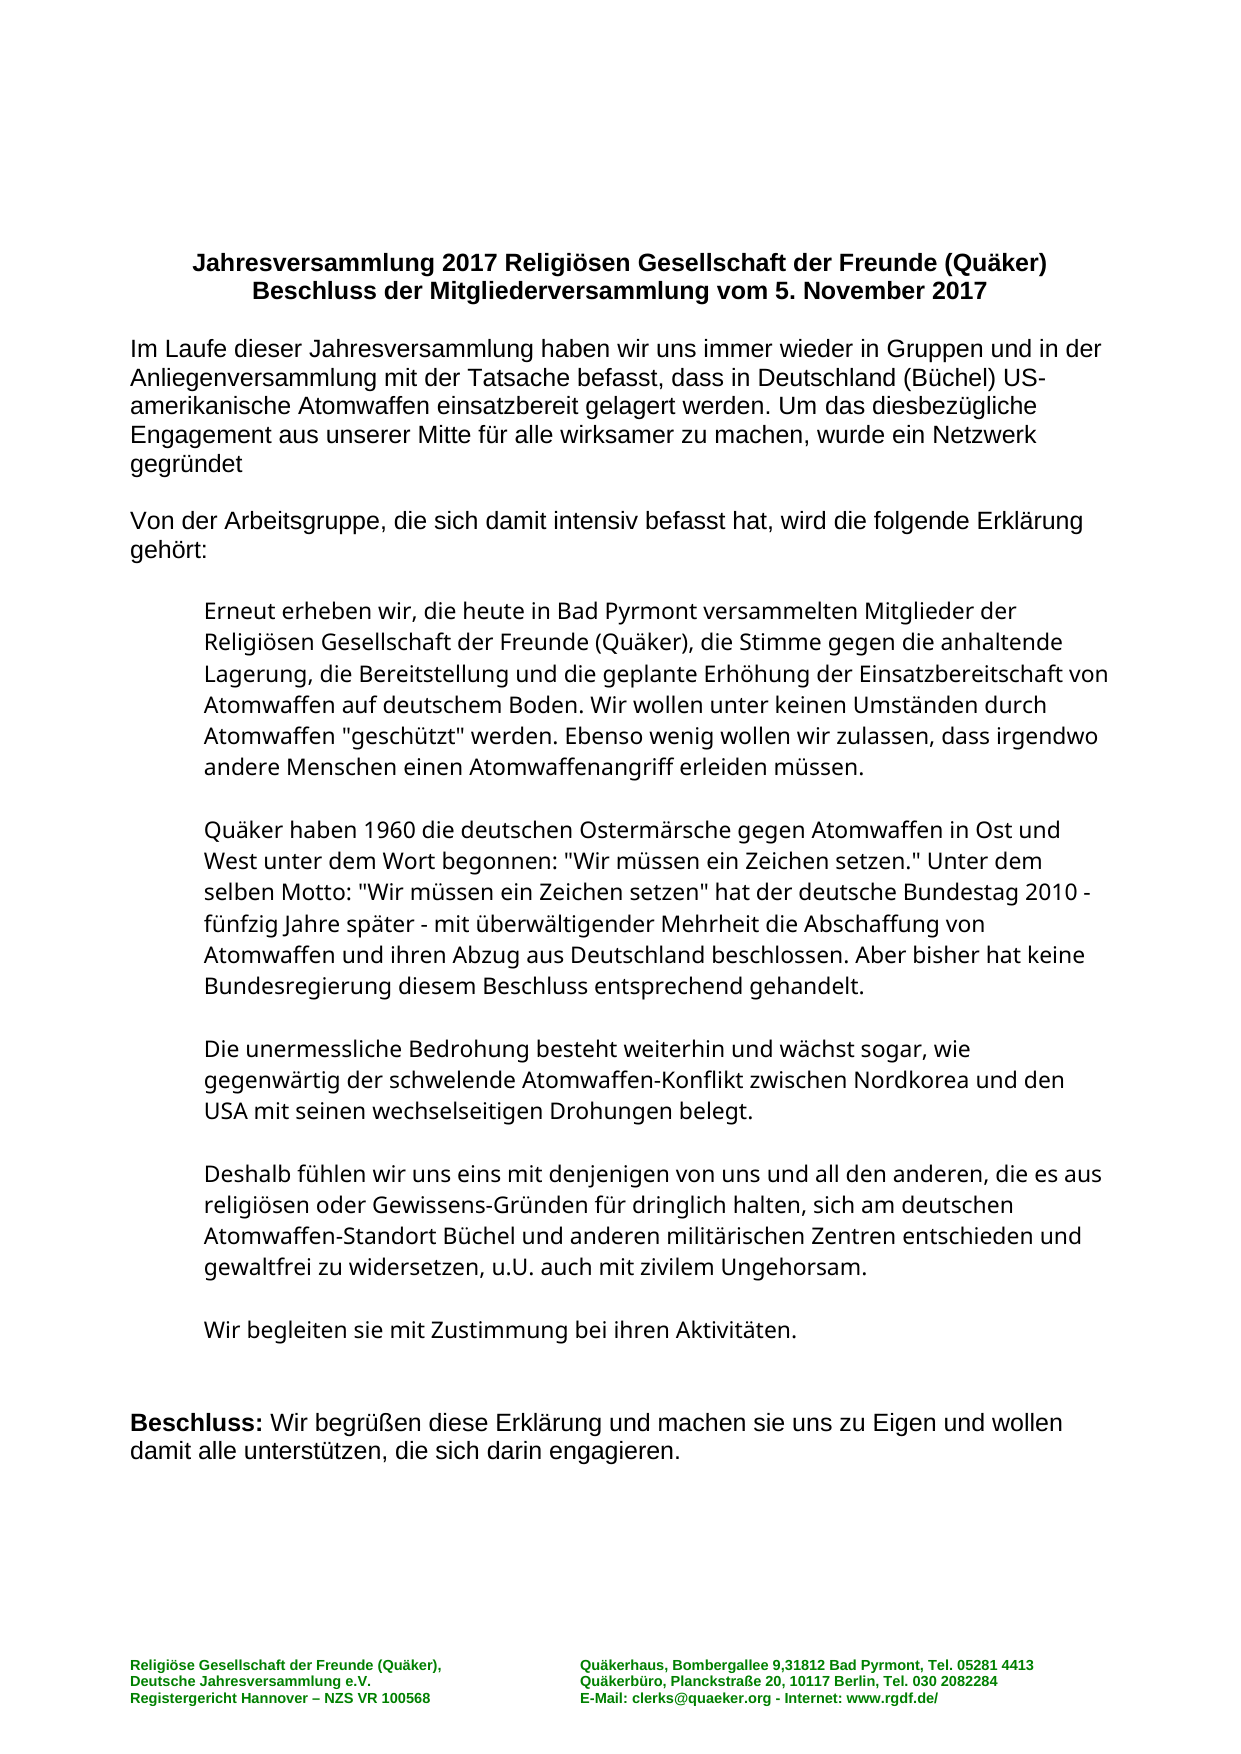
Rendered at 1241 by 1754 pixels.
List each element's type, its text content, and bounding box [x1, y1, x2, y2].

text Jahresversammlung 2017 Religiösen Gesellschaft der Freunde (Quäker) [130, 247, 1110, 276]
text Erneut erheben wir, die heute in Bad Pyrmont versammelten Mitglieder der Religiösen Gesellschaft der Freunde (Quäker), die Stimme gegen die anhaltende Lagerung, die Bereitstellung und die geplante Erhöhung der Einsatzbereitschaft von Atomwaffen auf deutschem Boden. Wir wollen unter keinen Umständen durch Atomwaffen "geschützt" werden. Ebenso wenig wollen wir zulassen, dass irgendwo andere Menschen einen Atomwaffenangriff erleiden müssen. [204, 595, 1110, 782]
text Wir begleiten sie mit Zustimmung bei ihren Aktivitäten. [204, 1314, 1110, 1345]
text Von der Arbeitsgruppe, die sich damit intensiv befasst hat, wird die folgende Erklärung gehört: [130, 506, 1110, 564]
text Quäker haben 1960 die deutschen Ostermärsche gegen Atomwaffen in Ost und West unter dem Wort begonnen: "Wir müssen ein Zeichen setzen." Unter dem selben Motto: "Wir müssen ein Zeichen setzen" hat der deutsche Bundestag 2010 - fünfzig Jahre später - mit überwältigender Mehrheit die Abschaffung von Atomwaffen und ihren Abzug aus Deutschland beschlossen. Aber bisher hat keine Bundesregierung diesem Beschluss entsprechend gehandelt. [204, 814, 1110, 1001]
text Beschluss: Wir begrüßen diese Erklärung und machen sie uns zu Eigen und wollen damit alle unterstützen, die sich darin engagieren. [130, 1407, 1110, 1465]
text Deshalb fühlen wir uns eins mit denjenigen von uns und all den anderen, die es aus religiösen oder Gewissens-Gründen für dringlich halten, sich am deutschen Atomwaffen-Standort Büchel und anderen militärischen Zentren entschieden und gewaltfrei zu widersetzen, u.U. auch mit zivilem Ungehorsam. [204, 1157, 1110, 1282]
text Beschluss der Mitgliederversammlung vom 5. November 2017 [130, 276, 1110, 305]
text Im Laufe dieser Jahresversammlung haben wir uns immer wieder in Gruppen und in der Anliegenversammlung mit der Tatsache befasst, dass in Deutschland (Büchel) US-amerikanische Atomwaffen einsatzbereit gelagert werden. Um das diesbezügliche Engagement aus unserer Mitte für alle wirksamer zu machen, wurde ein Netzwerk gegründet [130, 334, 1110, 477]
text Die unermessliche Bedrohung besteht weiterhin und wächst sogar, wie gegenwärtig der schwelende Atomwaffen-Konflikt zwischen Nordkorea und den USA mit seinen wechselseitigen Drohungen belegt. [204, 1032, 1110, 1126]
